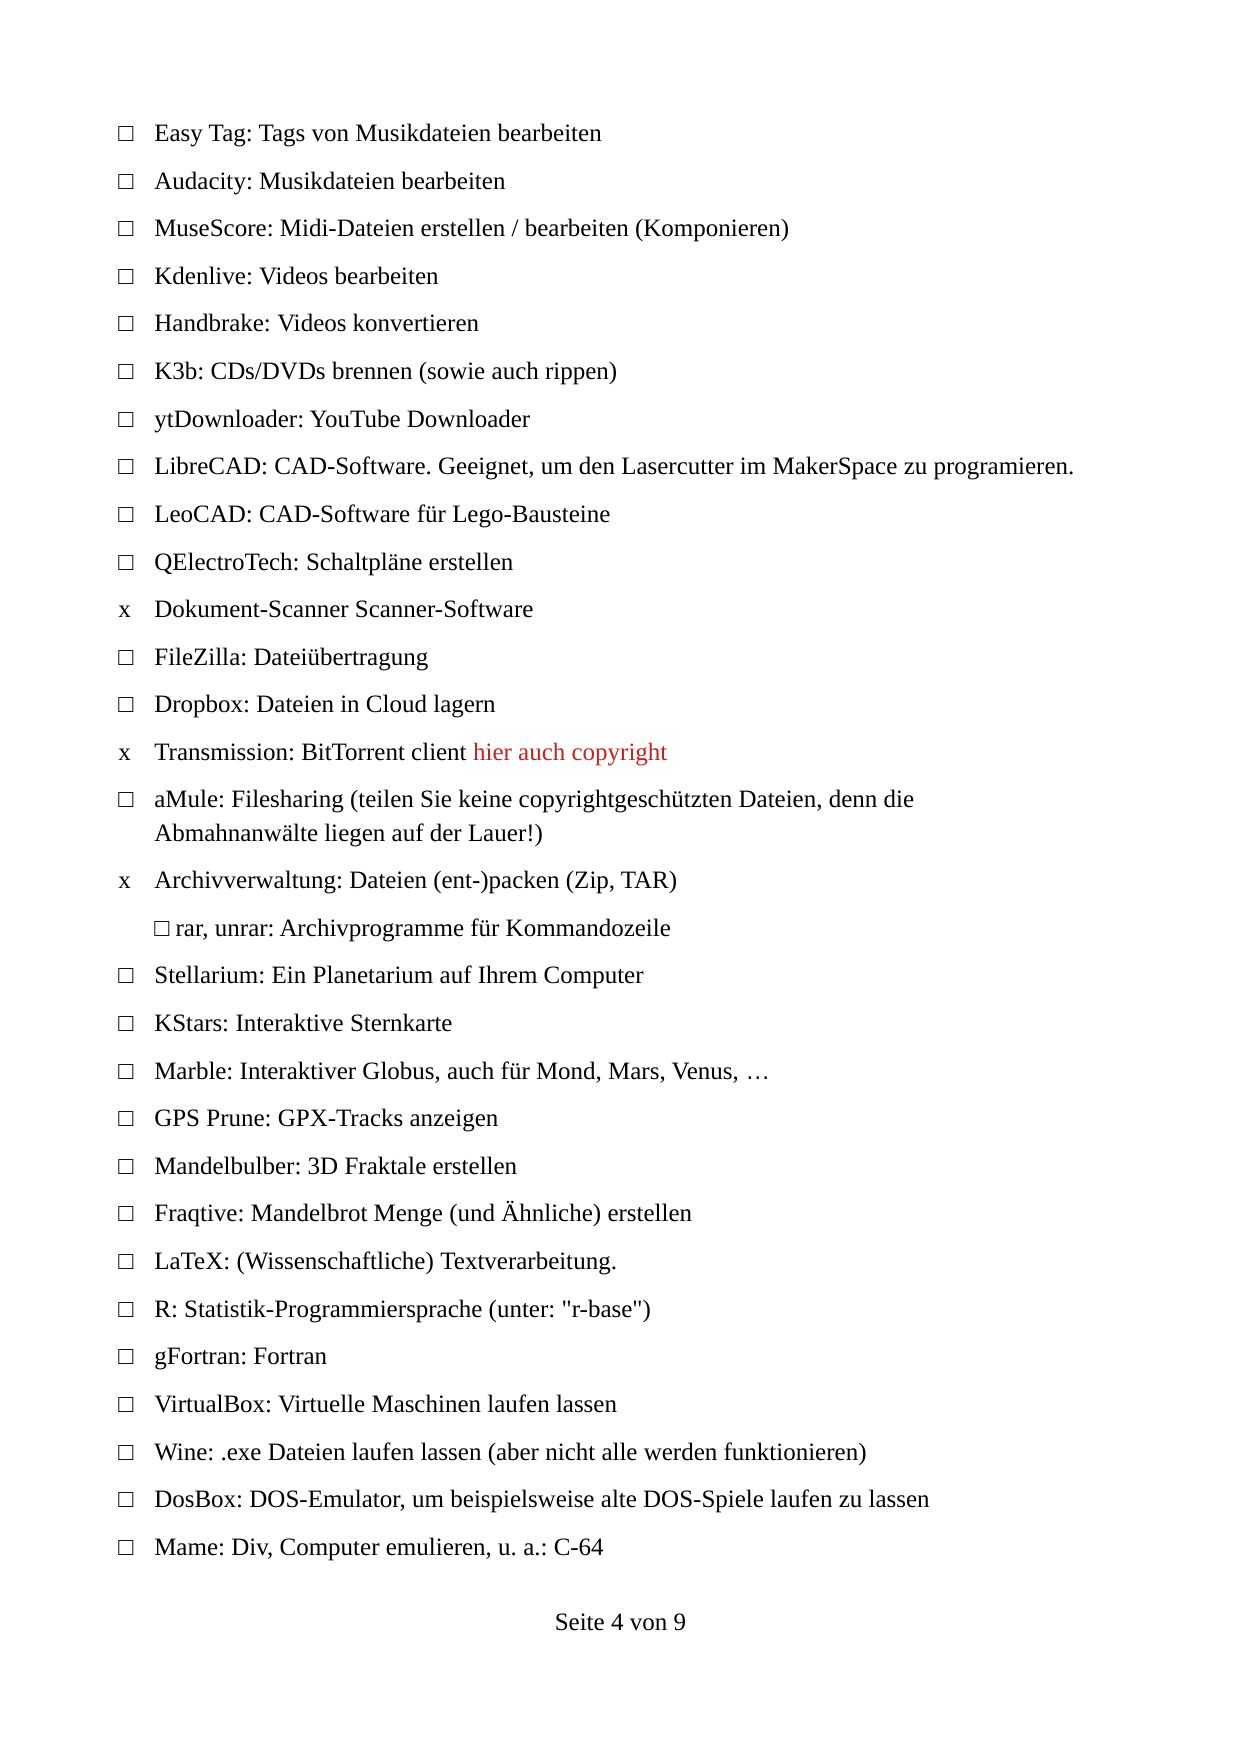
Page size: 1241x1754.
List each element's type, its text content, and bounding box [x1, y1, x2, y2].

text □ Fraqtive: Mandelbrot Menge (und Ähnliche) erstellen [118, 1198, 1122, 1227]
text □ Dropbox: Dateien in Cloud lagern [118, 689, 1122, 718]
text □ aMule: Filesharing (teilen Sie keine copyrightgeschützten Dateien, denn die Abmahnanwälte liegen auf der Lauer!) [118, 784, 1122, 846]
text □ ytDownloader: YouTube Downloader [118, 404, 1122, 432]
text □ gFortran: Fortran [118, 1341, 1122, 1370]
text □ Mame: Div, Computer emulieren, u. a.: C-64 [118, 1532, 1122, 1561]
text □ rar, unrar: Archivprogramme für Kommandozeile [118, 913, 1122, 942]
text □ KStars: Interaktive Sternkarte [118, 1008, 1122, 1037]
text □ Stellarium: Ein Planetarium auf Ihrem Computer [118, 960, 1122, 989]
text □ DosBox: DOS-Emulator, um beispielsweise alte DOS-Spiele laufen zu lassen [118, 1484, 1122, 1513]
text x Archivverwaltung: Dateien (ent-)packen (Zip, TAR) [118, 865, 1122, 894]
text □ Easy Tag: Tags von Musikdateien bearbeiten [118, 118, 1122, 147]
text □ R: Statistik-Programmiersprache (unter: "r-base") [118, 1294, 1122, 1322]
text x Dokument-Scanner Scanner-Software [118, 594, 1122, 623]
text □ K3b: CDs/DVDs brennen (sowie auch rippen) [118, 356, 1122, 385]
text x Transmission: BitTorrent client hier auch copyright [118, 737, 1122, 766]
text □ Kdenlive: Videos bearbeiten [118, 261, 1122, 290]
text □ Wine: .exe Dateien laufen lassen (aber nicht alle werden funktionieren) [118, 1437, 1122, 1465]
text □ Handbrake: Videos konvertieren [118, 308, 1122, 337]
text □ FileZilla: Dateiübertragung [118, 642, 1122, 671]
text □ LeoCAD: CAD-Software für Lego-Bausteine [118, 499, 1122, 528]
text □ Marble: Interaktiver Globus, auch für Mond, Mars, Venus, … [118, 1056, 1122, 1084]
text □ MuseScore: Midi-Dateien erstellen / bearbeiten (Komponieren) [118, 213, 1122, 242]
text □ LaTeX: (Wissenschaftliche) Textverarbeitung. [118, 1246, 1122, 1275]
text □ LibreCAD: CAD-Software. Geeignet, um den Lasercutter im MakerSpace zu programieren. [118, 451, 1122, 480]
text □ Audacity: Musikdateien bearbeiten [118, 166, 1122, 194]
text □ Mandelbulber: 3D Fraktale erstellen [118, 1151, 1122, 1180]
text □ QElectroTech: Schaltpläne erstellen [118, 547, 1122, 575]
text □ GPS Prune: GPX-Tracks anzeigen [118, 1103, 1122, 1132]
text □ VirtualBox: Virtuelle Maschinen laufen lassen [118, 1389, 1122, 1418]
